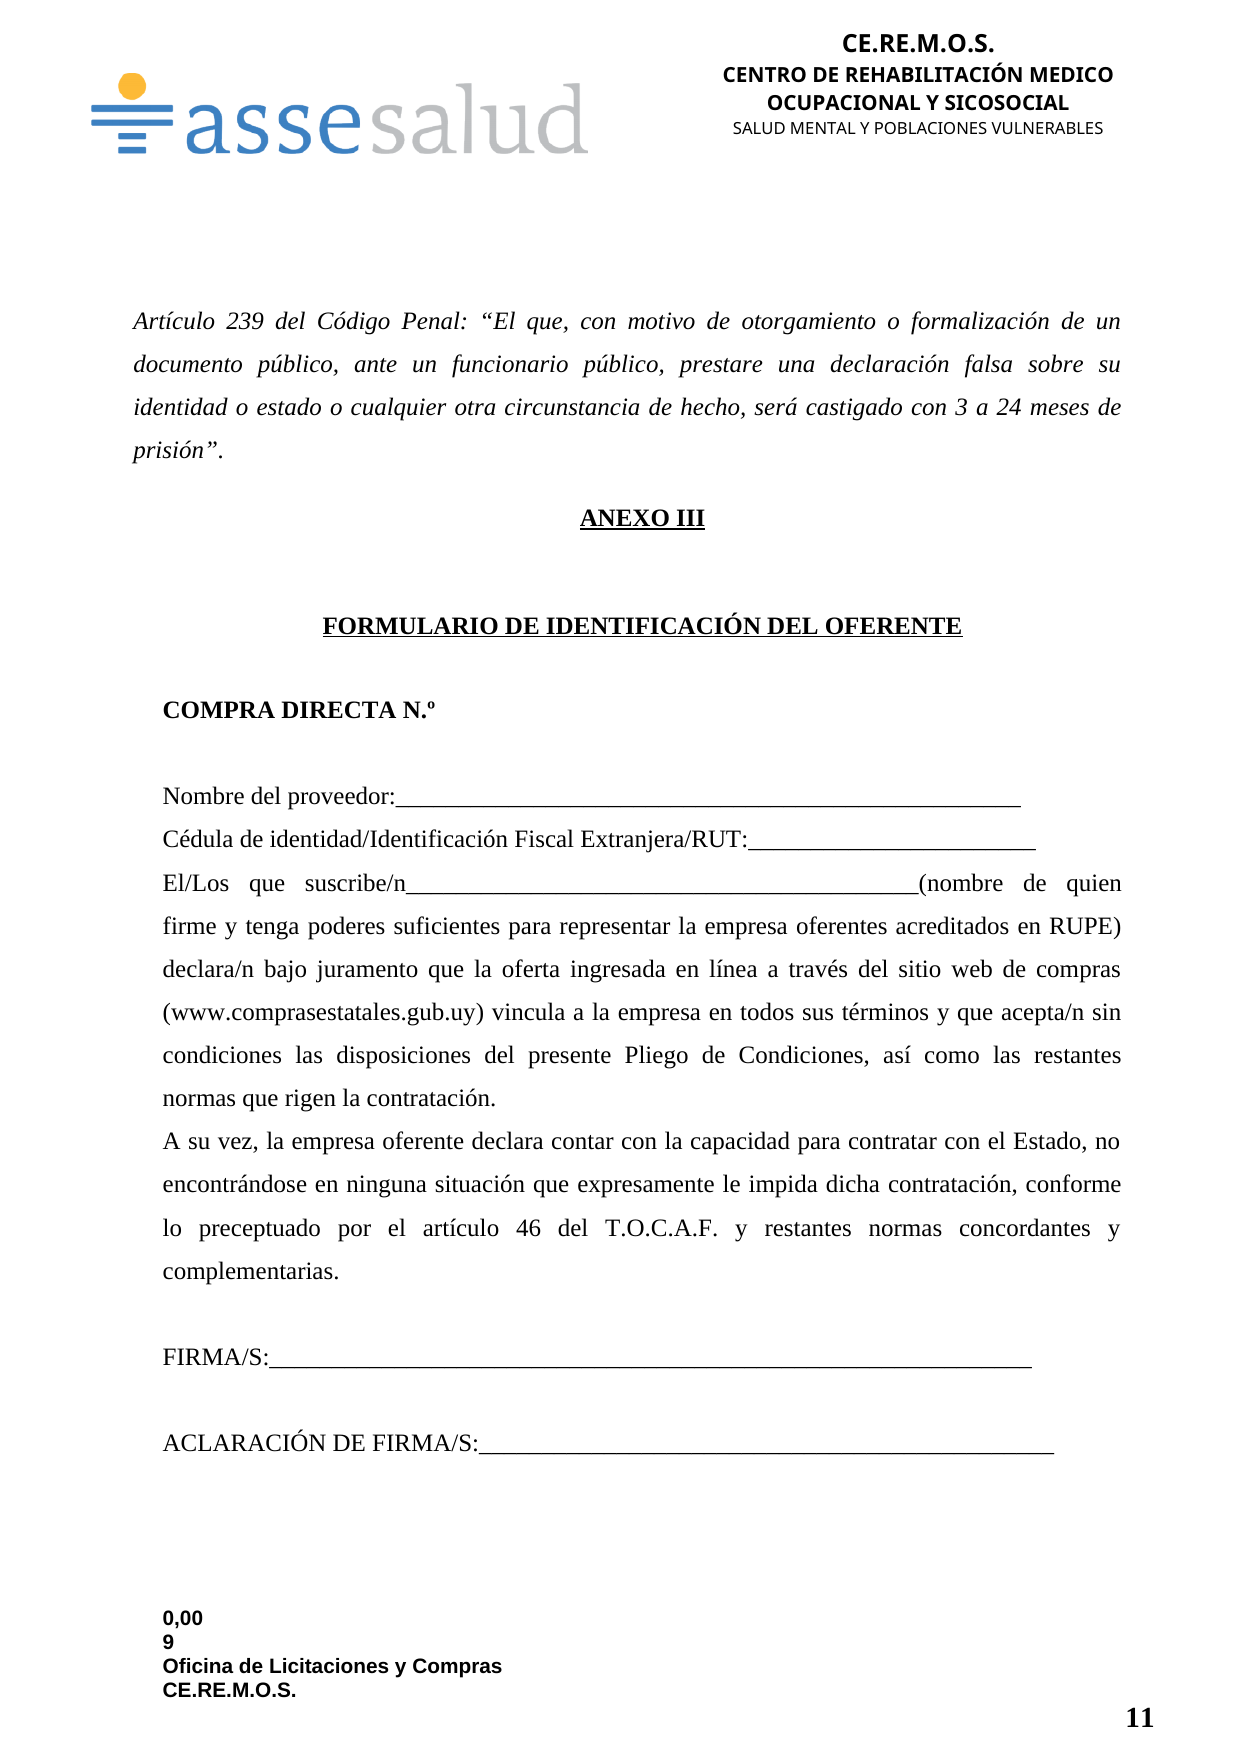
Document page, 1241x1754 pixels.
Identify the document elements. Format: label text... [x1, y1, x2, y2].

text FIRMA/S:_____________________________________________________________ [162, 1342, 1122, 1371]
subtitle FORMULARIO DE IDENTIFICACIÓN DEL OFERENTE [162, 611, 1122, 639]
text COMPRA DIRECTA N.º [162, 695, 1122, 724]
subtitle ANEXO III [162, 503, 1122, 532]
text ACLARACIÓN DE FIRMA/S:______________________________________________ [162, 1428, 1122, 1457]
text Cédula de identidad/Identificación Fiscal Extranjera/RUT:_______________________ [162, 824, 1122, 853]
text Nombre del proveedor:__________________________________________________ [162, 781, 1122, 810]
text A su vez, la empresa oferente declara contar con la capacidad para contratar con el Estado, no encontrándose en ninguna situación que expresamente le impida dicha contratación, conforme lo preceptuado por el artículo 46 del T.O.C.A.F. y restantes normas concordantes y complementarias. [162, 1126, 1122, 1284]
text El/Los que suscribe/n_________________________________________(nombre de quien firme y tenga poderes suficientes para representar la empresa oferentes acreditados en RUPE) declara/n bajo juramento que la oferta ingresada en línea a través del sitio web de compras (www.comprasestatales.gub.uy) vincula a la empresa en todos sus términos y que acepta/n sin condiciones las disposiciones del presente Pliego de Condiciones, así como las restantes normas que rigen la contratación. [162, 868, 1122, 1112]
picture [84, 64, 593, 173]
text Artículo 239 del Código Penal: “El que, con motivo de otorgamiento o formalización de un documento público, ante un funcionario público, prestare una declaración falsa sobre su identidad o estado o cualquier otra circunstancia de hecho, será castigado con 3 a 24 meses de prisión”. [133, 306, 1122, 464]
